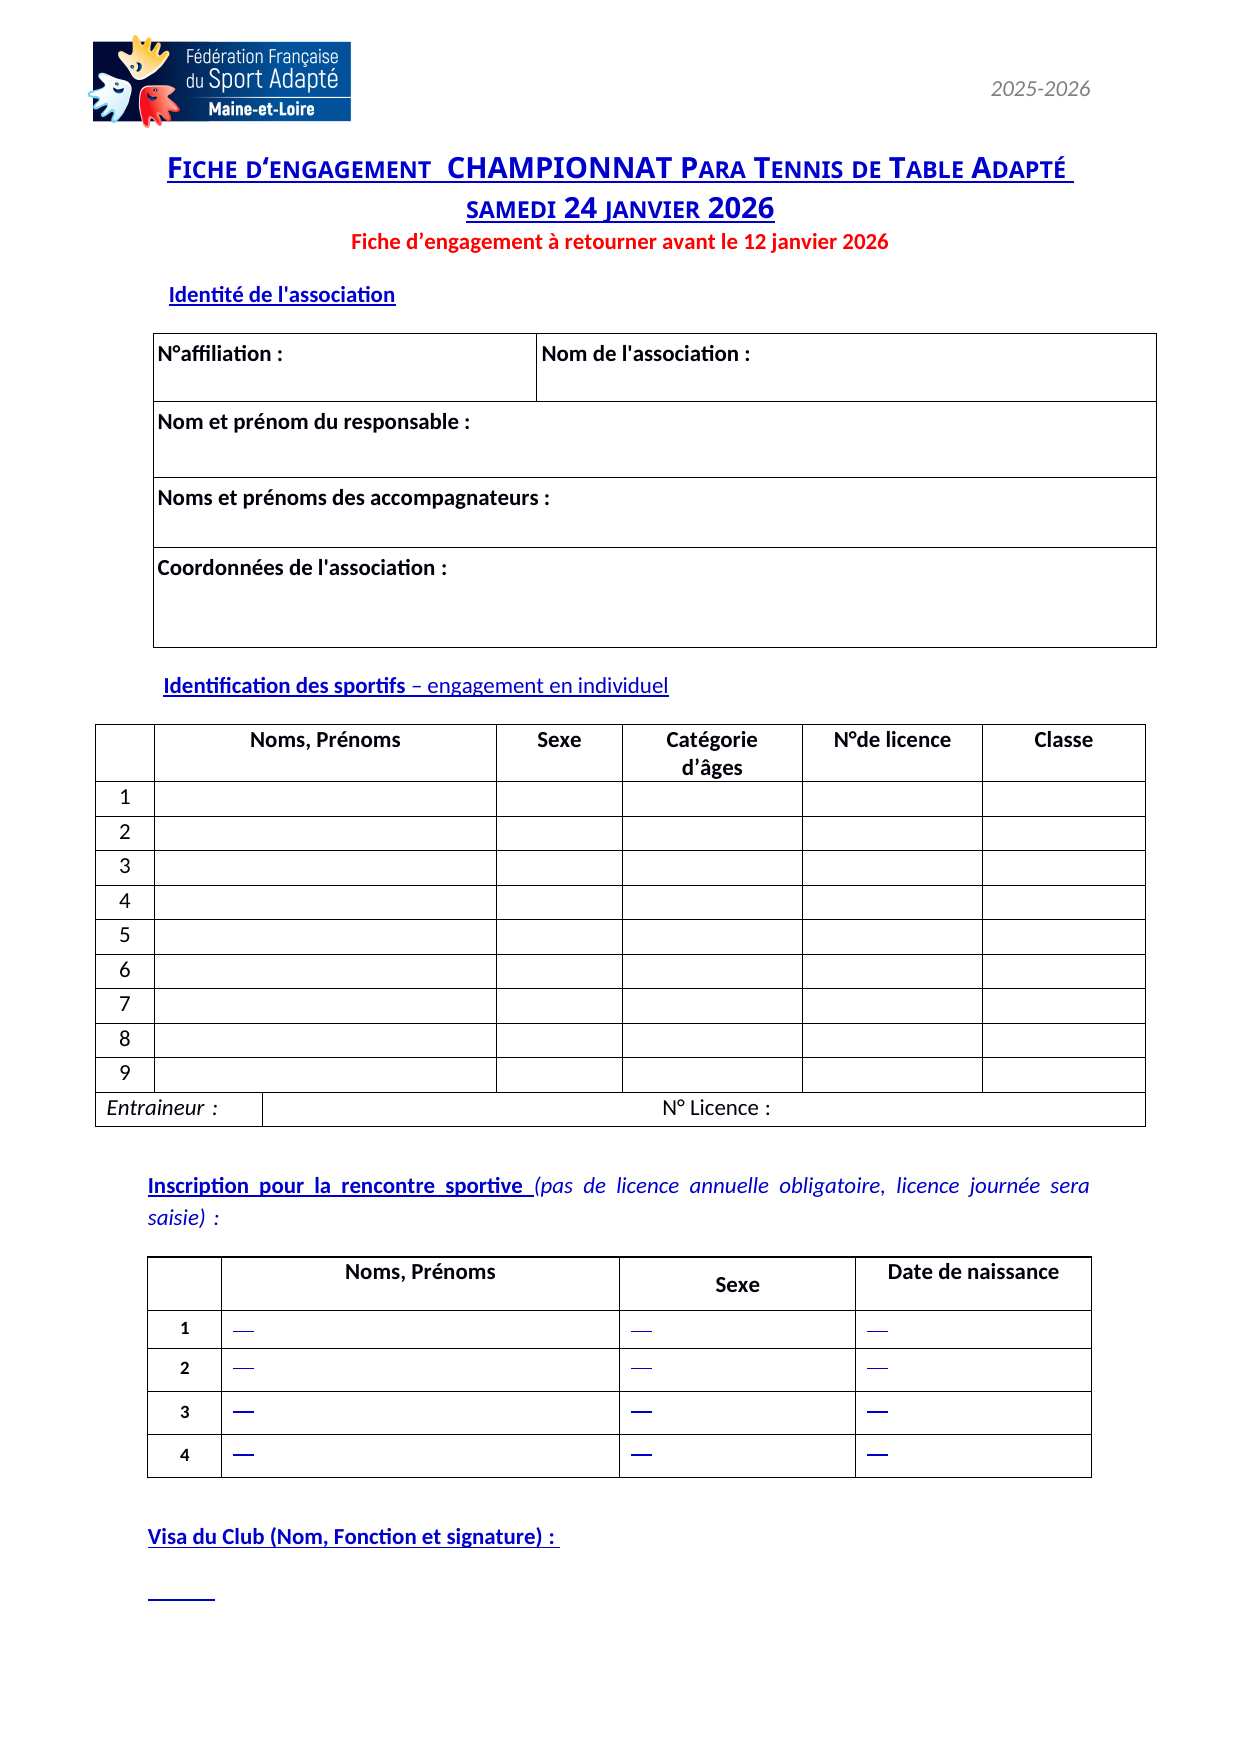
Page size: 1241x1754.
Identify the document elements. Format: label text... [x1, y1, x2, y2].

table_header Date de naissance [856, 1258, 1091, 1310]
table_header Nom de l'association : [537, 334, 1156, 401]
table_cell [803, 1058, 982, 1092]
table_cell [222, 1349, 619, 1391]
table_cell [222, 1311, 619, 1347]
table_cell Noms et prénoms des accompagnateurs : [154, 478, 1156, 546]
table_cell [803, 886, 982, 919]
table_cell [803, 989, 982, 1023]
table_cell Coordonnées de l'association : [154, 548, 1156, 647]
table_cell 3 [148, 1392, 221, 1434]
table_cell [803, 1024, 982, 1057]
table_cell 4 [96, 886, 154, 919]
text Fiche d‘engagement CHAMPIONNAT Para Tennis de Table Adapté [148, 148, 1092, 187]
table_cell [623, 920, 802, 954]
table_cell 8 [96, 1024, 154, 1057]
table_cell [803, 955, 982, 988]
table_cell [983, 782, 1145, 816]
table_cell [983, 817, 1145, 850]
table_header Catégorie d’âges [623, 725, 802, 781]
table_cell [983, 1058, 1145, 1092]
table_header Noms, Prénoms [222, 1258, 619, 1310]
table_header Sexe [620, 1258, 855, 1310]
table_header N°affiliation : [154, 334, 536, 401]
table_header N°de licence [803, 725, 982, 781]
table_cell [623, 886, 802, 919]
table_cell [497, 886, 622, 919]
table_cell [803, 920, 982, 954]
table_header [96, 725, 154, 781]
table_cell [623, 989, 802, 1023]
table_cell 4 [148, 1435, 221, 1477]
table_cell [623, 955, 802, 988]
table_cell [856, 1349, 1091, 1391]
table_cell [983, 886, 1145, 919]
table_header Sexe [497, 725, 622, 781]
table_cell [497, 851, 622, 885]
text Visa du Club (Nom, Fonction et signature) : [148, 1522, 1092, 1550]
table_cell [620, 1392, 855, 1434]
table_cell [497, 920, 622, 954]
table_header Noms, Prénoms [155, 725, 496, 781]
table_cell [803, 782, 982, 816]
table_cell [623, 1024, 802, 1057]
table_cell [155, 782, 496, 816]
table_cell [803, 817, 982, 850]
table_cell [803, 851, 982, 885]
text Identification des sportifs – engagement en individuel [148, 671, 1092, 699]
text Inscription pour la rencontre sportive (pas de licence annuelle obligatoire, licence journée sera saisie) : [148, 1171, 1092, 1231]
table_cell Entraineur : [96, 1093, 262, 1126]
table_cell [155, 955, 496, 988]
table_cell [497, 955, 622, 988]
table_cell [623, 817, 802, 850]
table_cell [620, 1349, 855, 1391]
table_cell [983, 955, 1145, 988]
table_cell [983, 920, 1145, 954]
table_cell [983, 1024, 1145, 1057]
table_cell [620, 1435, 855, 1477]
table_cell [155, 851, 496, 885]
table_cell [155, 817, 496, 850]
table_cell 7 [96, 989, 154, 1023]
table_cell [620, 1311, 855, 1347]
table_cell N° Licence : [263, 1093, 1145, 1126]
table_cell [983, 989, 1145, 1023]
table_cell 9 [96, 1058, 154, 1092]
table_cell 3 [96, 851, 154, 885]
table_cell 6 [96, 955, 154, 988]
table_cell [497, 1058, 622, 1092]
table_cell [856, 1311, 1091, 1347]
table_cell [222, 1392, 619, 1434]
table_cell 1 [96, 782, 154, 816]
table_cell [155, 989, 496, 1023]
table_cell [623, 782, 802, 816]
table_cell [856, 1435, 1091, 1477]
table_cell [623, 851, 802, 885]
table_cell 5 [96, 920, 154, 954]
table_cell 2 [148, 1349, 221, 1391]
text Identité de l'association [148, 280, 1092, 308]
table_cell [856, 1392, 1091, 1434]
text samedi 24 janvier 2026 [148, 187, 1092, 227]
table_header Classe [983, 725, 1145, 781]
table_cell [497, 817, 622, 850]
table_cell [222, 1435, 619, 1477]
table_cell 1 [148, 1311, 221, 1347]
table_cell [155, 886, 496, 919]
table_cell Nom et prénom du responsable : [154, 402, 1156, 477]
table_cell [155, 1024, 496, 1057]
table_header [148, 1258, 221, 1310]
table_cell [623, 1058, 802, 1092]
table_cell [497, 1024, 622, 1057]
table_cell [155, 1058, 496, 1092]
table_cell [497, 989, 622, 1023]
table_cell 2 [96, 817, 154, 850]
table_cell [983, 851, 1145, 885]
table_cell [155, 920, 496, 954]
table_cell [497, 782, 622, 816]
text Fiche d’engagement à retourner avant le 12 janvier 2026 [148, 227, 1092, 255]
